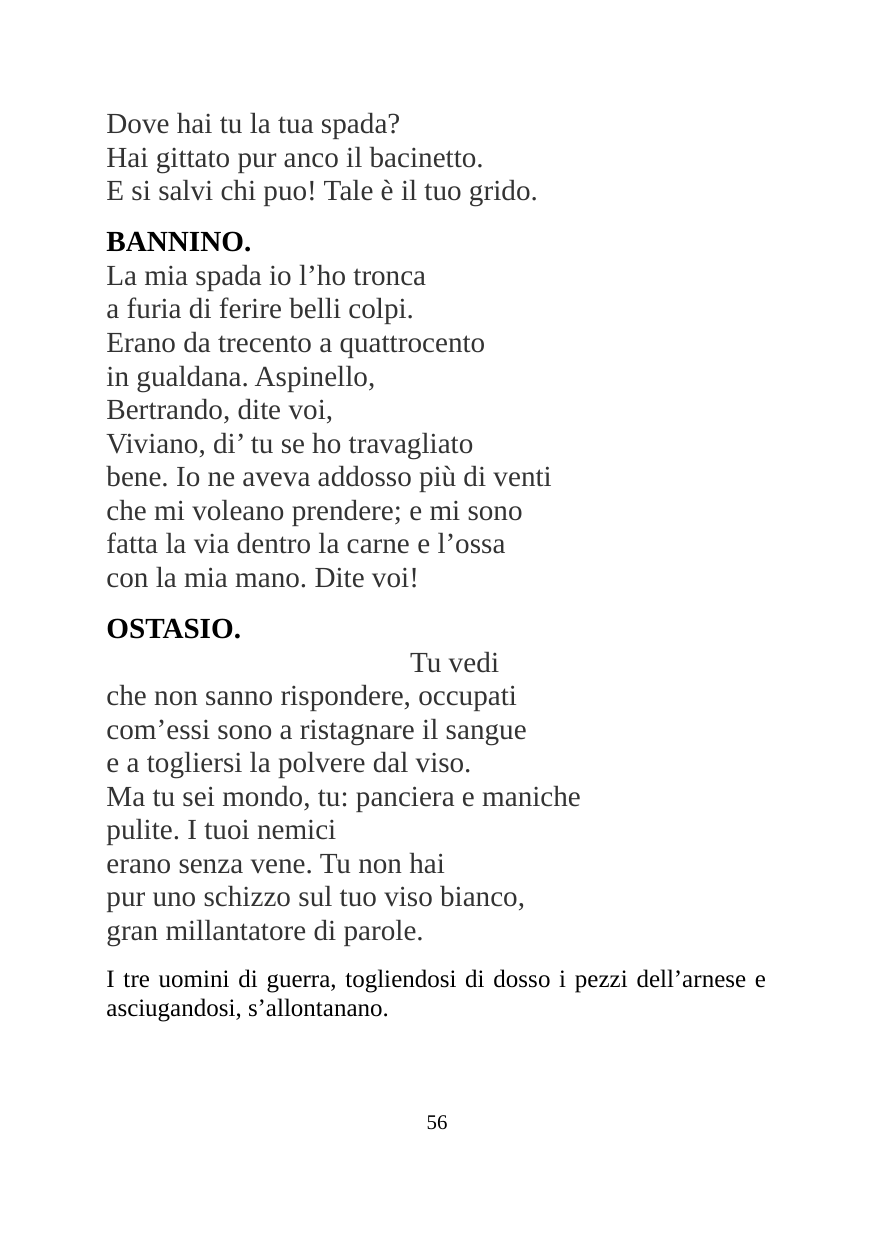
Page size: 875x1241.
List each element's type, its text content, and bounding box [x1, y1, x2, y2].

text Tu vedi [410, 645, 767, 678]
text I tre uomini di guerra, togliendosi di dosso i pezzi dell’arnese e asciugandosi, s’allontanano. [106, 964, 767, 1022]
text Ma tu sei mondo, tu: panciera e maniche pulite. I tuoi nemici erano senza vene. Tu non hai pur uno schizzo sul tuo viso bianco, gran millantatore di parole. [106, 779, 767, 947]
text Dove hai tu la tua spada? Hai gittato pur anco il bacinetto. E si salvi chi puo! Tale è il tuo grido. [106, 106, 767, 207]
text che non sanno rispondere, occupati com’essi sono a ristagnare il sangue e a togliersi la polvere dal viso. [106, 678, 767, 779]
text OSTASIO. [106, 611, 767, 645]
text La mia spada io l’ho tronca a furia di ferire belli colpi. Erano da trecento a quattrocento in gualdana. Aspinello, Bertrando, dite voi, Viviano, di’ tu se ho travagliato bene. Io ne aveva addosso più di venti che mi voleano prendere; e mi sono fatta la via dentro la carne e l’ossa con la mia mano. Dite voi! [106, 258, 767, 593]
text BANNINO. [106, 224, 767, 258]
